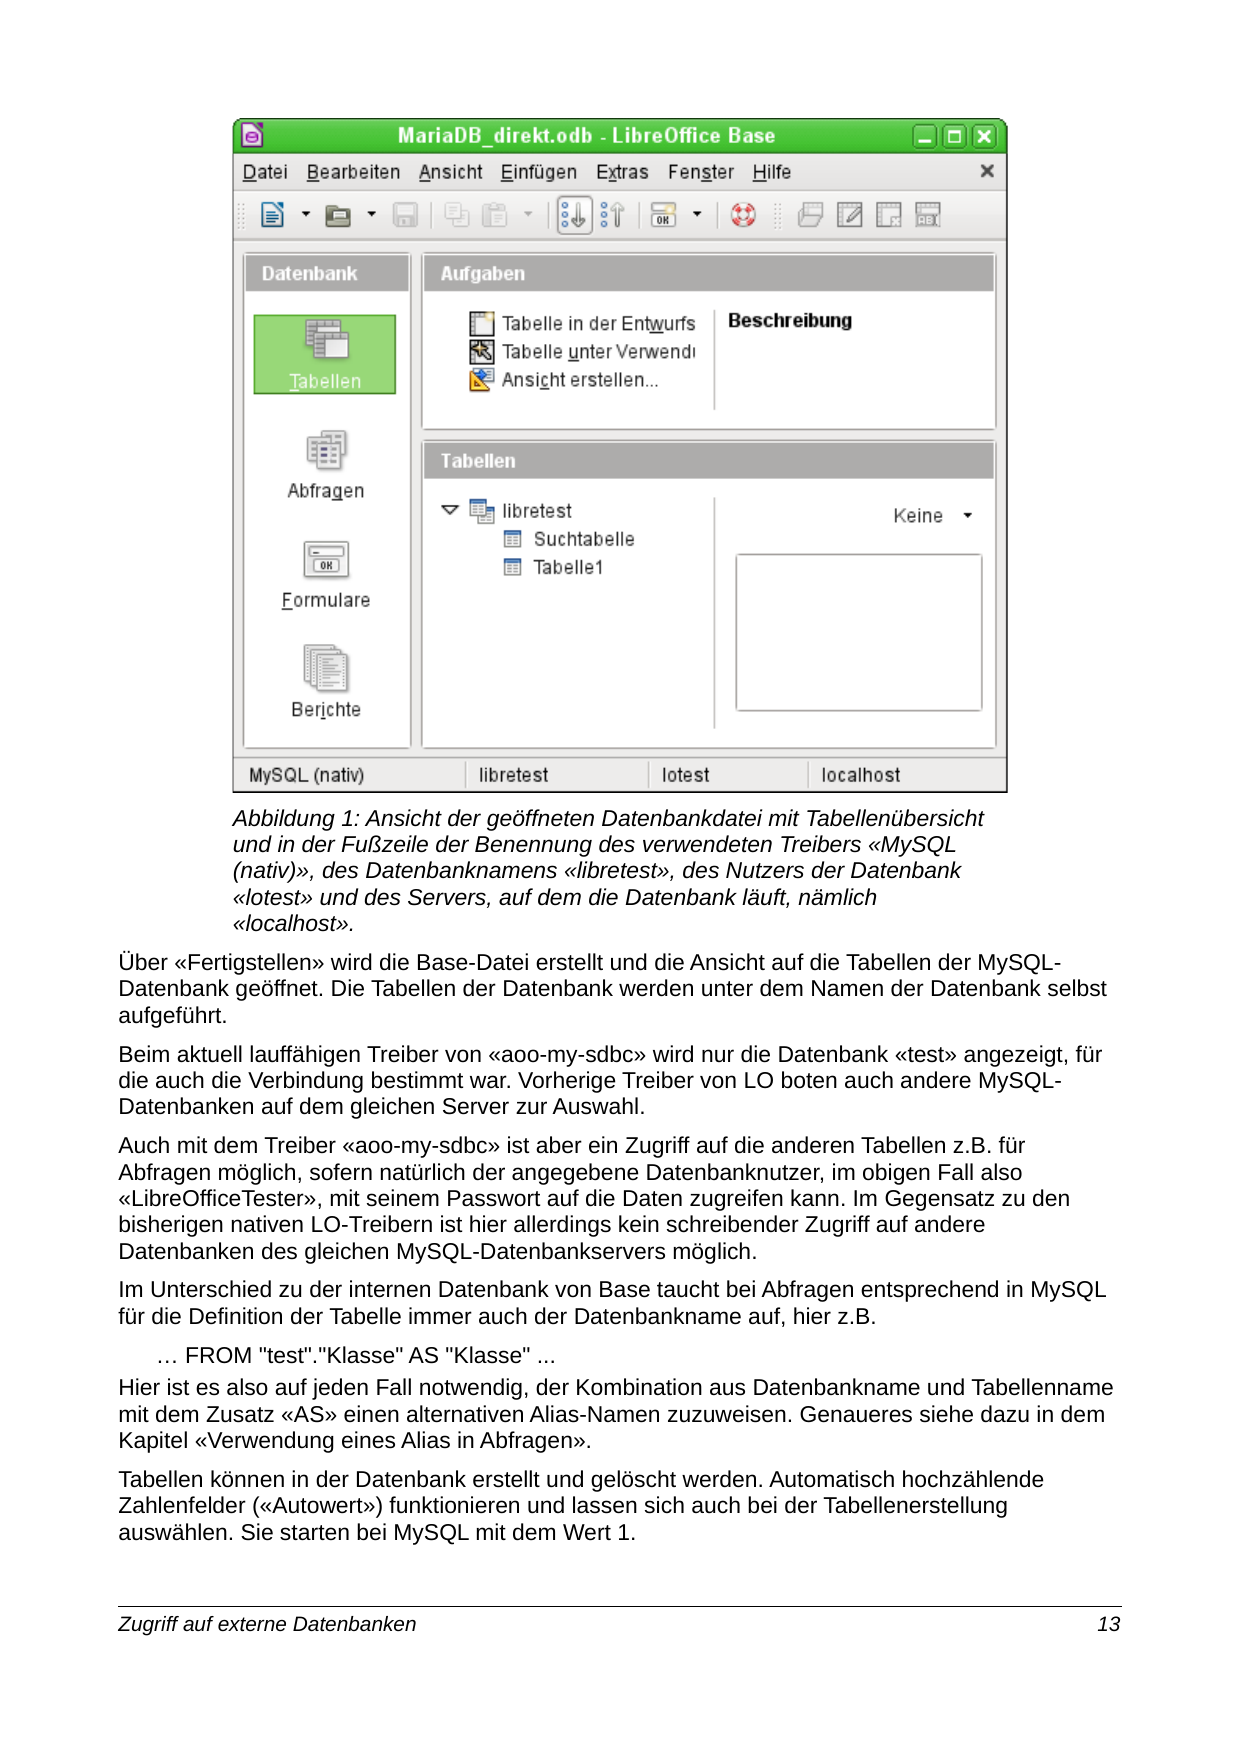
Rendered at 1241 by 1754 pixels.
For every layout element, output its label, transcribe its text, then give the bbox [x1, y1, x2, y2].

text Im Unterschied zu der internen Datenbank von Base taucht bei Abfragen entsprechend in MySQL für die Definition der Tabelle immer auch der Datenbankname auf, hier z.B. [118, 1276, 1122, 1329]
text Tabellen können in der Datenbank erstellt und gelöscht werden. Automatisch hochzählende Zahlenfelder («Autowert») funktionieren und lassen sich auch bei der Tabellenerstellung auswählen. Sie starten bei MySQL mit dem Wert 1. [118, 1466, 1122, 1545]
text Beim aktuell lauffähigen Treiber von «aoo-my-sdbc» wird nur die Datenbank «test» angezeigt, für die auch die Verbindung bestimmt war. Vorherige Treiber von LO boten auch andere MySQL-Datenbanken auf dem gleichen Server zur Auswahl. [118, 1041, 1122, 1120]
text Auch mit dem Treiber «aoo-my-sdbc» ist aber ein Zugriff auf die anderen Tabellen z.B. für Abfragen möglich, sofern natürlich der angegebene Datenbanknutzer, im obigen Fall also «LibreOfficeTester», mit seinem Passwort auf die Daten zugreifen kann. Im Gegensatz zu den bisherigen nativen LO-Treibern ist hier allerdings kein schreibender Zugriff auf andere Datenbanken des gleichen MySQL-Datenbankservers möglich. [118, 1132, 1122, 1264]
text Über «Fertigstellen» wird die Base-Datei erstellt und die Ansicht auf die Tabellen der MySQL-Datenbank geöffnet. Die Tabellen der Datenbank werden unter dem Namen der Datenbank selbst aufgeführt. [118, 949, 1122, 1028]
text … FROM "test"."Klasse" AS "Klasse" ... [156, 1342, 1122, 1368]
text Hier ist es also auf jeden Fall notwendig, der Kombination aus Datenbankname und Tabellenname mit dem Zusatz «AS» einen alternativen Alias-Namen zuzuweisen. Genaueres siehe dazu in dem Kapitel «Verwendung eines Alias in Abfragen». [118, 1374, 1122, 1453]
picture [232, 118, 1008, 793]
text Abbildung 1: Ansicht der geöffneten Datenbankdatei mit Tabellenübersicht und in der Fußzeile der Benennung des verwendeten Treibers «MySQL (nativ)», des Datenbanknamens «libretest», des Nutzers der Datenbank «lotest» und des Servers, auf dem die Datenbank läuft, nämlich «localhost». [233, 793, 1007, 937]
